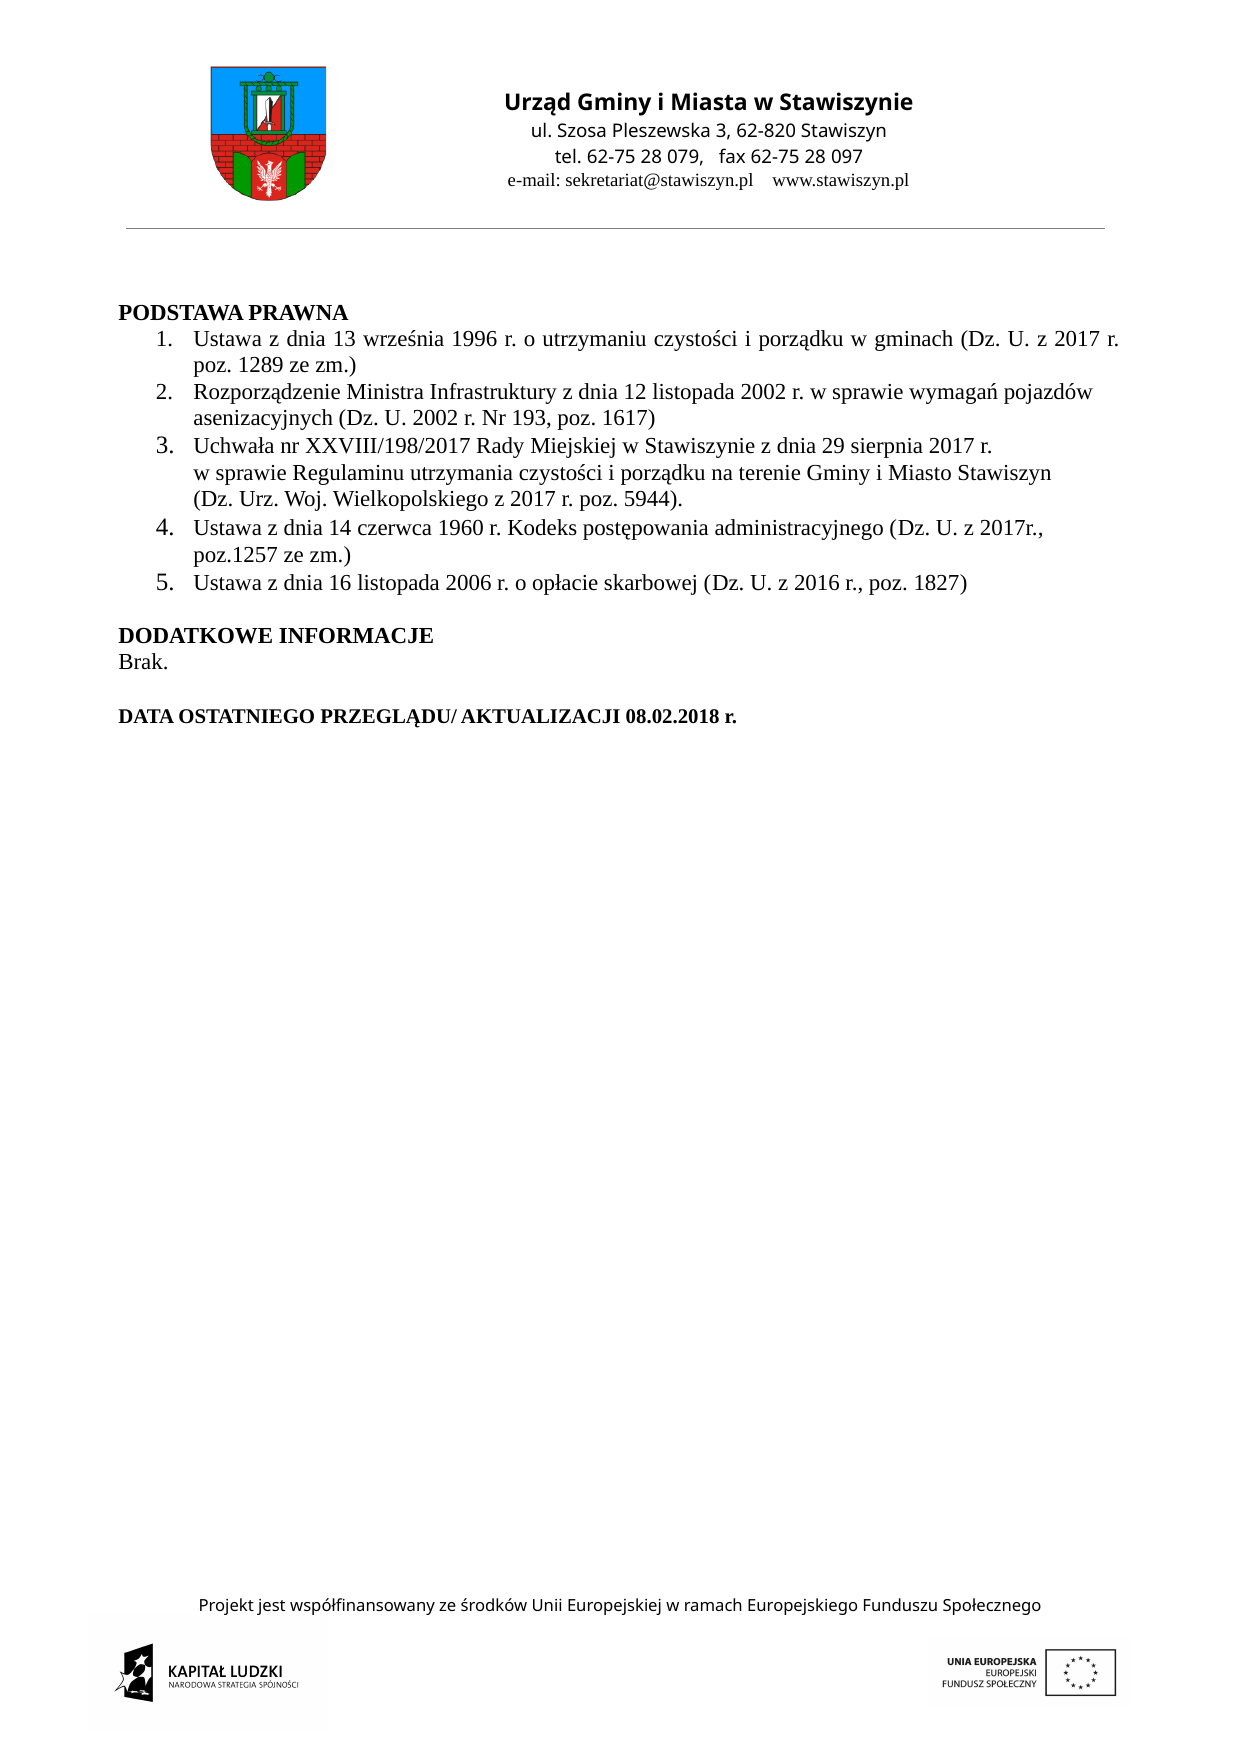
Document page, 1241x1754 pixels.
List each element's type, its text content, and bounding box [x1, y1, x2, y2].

picture [928, 1636, 1130, 1709]
text DATA OSTATNIEGO PRZEGLĄDU/ AKTUALIZACJI 08.02.2018 r. [118, 703, 1122, 728]
list Ustawa z dnia 13 września 1996 r. o utrzymaniu czystości i porządku w gminach (Dz. U. z 2017 r. poz. 1289 ze zm.) [156, 325, 1122, 378]
text PODSTAWA PRAWNA [118, 270, 1122, 325]
picture [88, 1614, 327, 1731]
subtitle Brak. [118, 648, 1122, 675]
subtitle DODATKOWE INFORMACJE [118, 622, 1122, 648]
list Uchwała nr XXVIII/198/2017 Rady Miejskiej w Stawiszynie z dnia 29 sierpnia 2017 r. w sprawie Regulaminu utrzymania czystości i porządku na terenie Gminy i Miasto Stawiszyn (Dz. Urz. Woj. Wielkopolskiego z 2017 r. poz. 5944). [156, 430, 1122, 512]
list Rozporządzenie Ministra Infrastruktury z dnia 12 listopada 2002 r. w sprawie wymagań pojazdów asenizacyjnych (Dz. U. 2002 r. Nr 193, poz. 1617) [156, 378, 1122, 430]
picture [210, 66, 327, 201]
list Ustawa z dnia 16 listopada 2006 r. o opłacie skarbowej (Dz. U. z 2016 r., poz. 1827) [156, 567, 1122, 596]
list Ustawa z dnia 14 czerwca 1960 r. Kodeks postępowania administracyjnego (Dz. U. z 2017r., poz.1257 ze zm.) [156, 512, 1122, 567]
